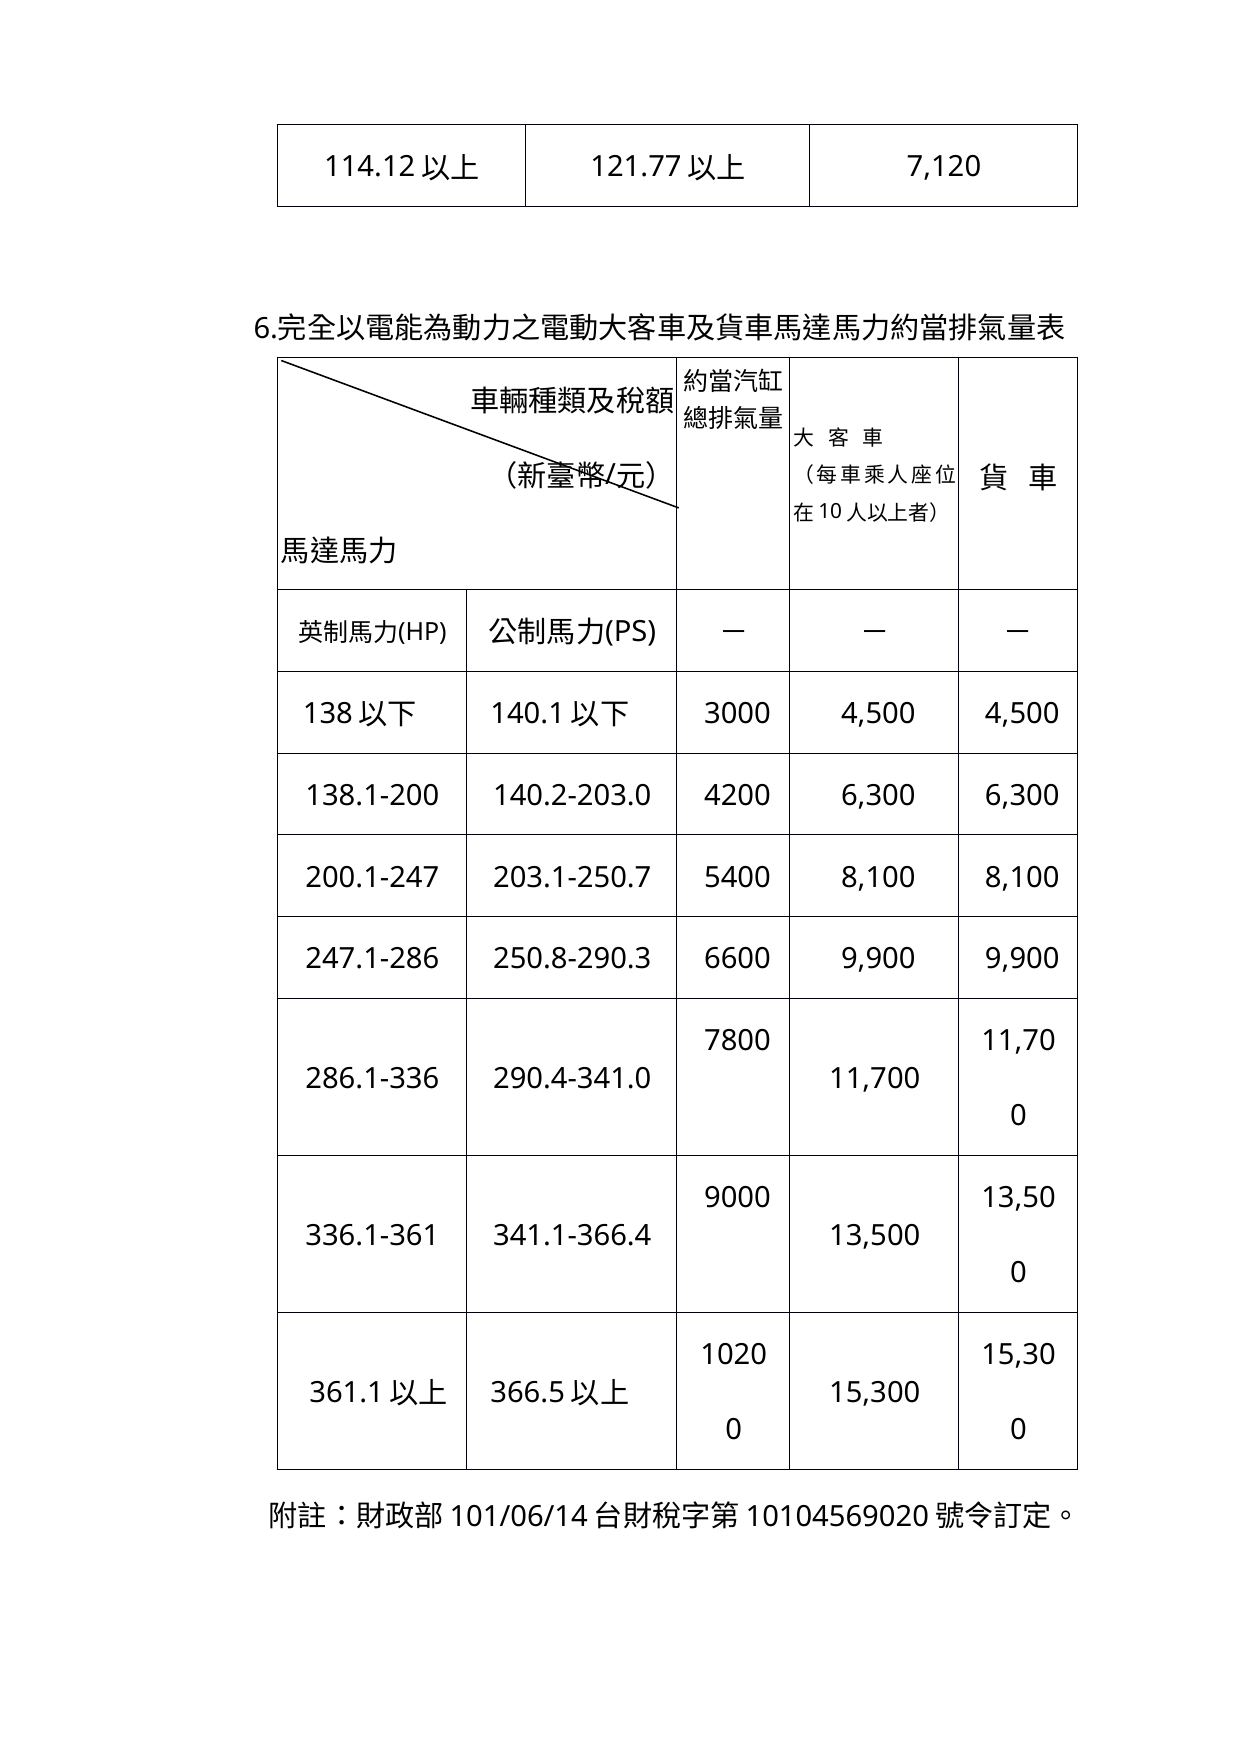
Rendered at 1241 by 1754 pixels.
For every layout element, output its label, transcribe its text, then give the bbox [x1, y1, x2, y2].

table_cell 336.1-361 [278, 1156, 466, 1312]
table_cell 6,300 [959, 754, 1077, 834]
table_cell － [959, 590, 1077, 671]
table_cell 138.1-200 [278, 754, 466, 834]
table_cell 4,500 [959, 672, 1077, 752]
table_cell 11,700 [790, 999, 958, 1155]
table_header 車輛種類及稅額 （新臺幣/元） 馬達馬力 [278, 358, 676, 589]
table_cell 8,100 [959, 835, 1077, 916]
table_cell 341.1-366.4 [467, 1156, 676, 1312]
text 附註：財政部101/06/14台財稅字第10104569020號令訂定。 [253, 1470, 1075, 1545]
table_cell 6,300 [790, 754, 958, 834]
table_cell 247.1-286 [278, 917, 466, 998]
table_cell 250.8-290.3 [467, 917, 676, 998]
table_cell 4,500 [790, 672, 958, 752]
table_cell 13,500 [790, 1156, 958, 1312]
table_cell 9000 [677, 1156, 789, 1312]
table_cell 140.2-203.0 [467, 754, 676, 834]
table_header 大 客 車 （每車乘人座位在10人以上者） [790, 358, 958, 589]
table_cell 114.12以上 [278, 125, 525, 206]
table_cell 361.1以上 [278, 1313, 466, 1469]
table_cell 9,900 [959, 917, 1077, 998]
table_cell 11,700 [959, 999, 1077, 1155]
table_cell 138以下 [278, 672, 466, 752]
table_cell 公制馬力(PS) [467, 590, 676, 671]
table_cell 290.4-341.0 [467, 999, 676, 1155]
table_cell 3000 [677, 672, 789, 752]
table_cell 200.1-247 [278, 835, 466, 916]
table_cell 9,900 [790, 917, 958, 998]
table_cell － [790, 590, 958, 671]
text 6.完全以電能為動力之電動大客車及貨車馬達馬力約當排氣量表 [253, 282, 1075, 357]
table_cell 6600 [677, 917, 789, 998]
table_cell 15,300 [790, 1313, 958, 1469]
table_cell 10200 [677, 1313, 789, 1469]
table_header 約當汽缸總排氣量 [677, 358, 789, 589]
table_header 貨 車 [959, 358, 1077, 589]
table_cell 13,500 [959, 1156, 1077, 1312]
table_cell 121.77以上 [526, 125, 809, 206]
table_cell 15,300 [959, 1313, 1077, 1469]
table_cell 8,100 [790, 835, 958, 916]
table_cell 英制馬力(HP) [278, 590, 466, 671]
table_cell 5400 [677, 835, 789, 916]
table_cell 286.1-336 [278, 999, 466, 1155]
table_cell － [677, 590, 789, 671]
table_cell 203.1-250.7 [467, 835, 676, 916]
table_cell 7800 [677, 999, 789, 1155]
table_cell 140.1以下 [467, 672, 676, 752]
table_cell 4200 [677, 754, 789, 834]
table_cell 7,120 [810, 125, 1077, 206]
table_cell 366.5以上 [467, 1313, 676, 1469]
